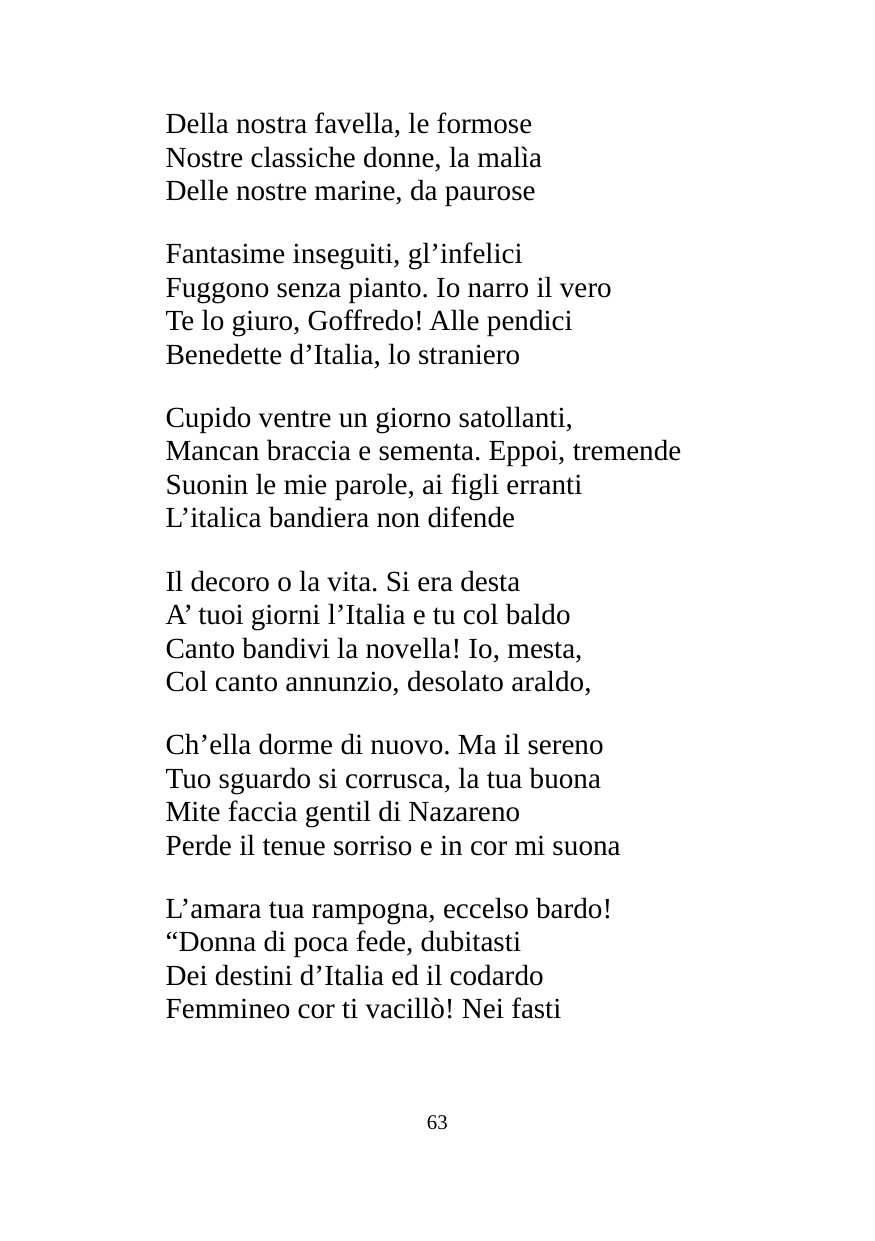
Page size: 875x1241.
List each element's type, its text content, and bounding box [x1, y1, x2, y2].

text Il decoro o la vita. Si era desta A’ tuoi giorni l’Italia e tu col baldo Canto bandivi la novella! Io, mesta, Col canto annunzio, desolato araldo, [165, 564, 768, 698]
text Cupido ventre un giorno satollanti, Mancan braccia e sementa. Eppoi, tremende Suonin le mie parole, ai figli erranti L’italica bandiera non difende [165, 400, 768, 534]
text L’amara tua rampogna, eccelso bardo! “Donna di poca fede, dubitasti Dei destini d’Italia ed il codardo Femmineo cor ti vacillò! Nei fasti [165, 891, 768, 1025]
text Fantasime inseguiti, gl’infelici Fuggono senza pianto. Io narro il vero Te lo giuro, Goffredo! Alle pendici Benedette d’Italia, lo straniero [165, 236, 768, 371]
text Ch’ella dorme di nuovo. Ma il sereno Tuo sguardo si corrusca, la tua buona Mite faccia gentil di Nazareno Perde il tenue sorriso e in cor mi suona [165, 727, 768, 861]
text Della nostra favella, le formose Nostre classiche donne, la malìa Delle nostre marine, da paurose [165, 106, 768, 207]
